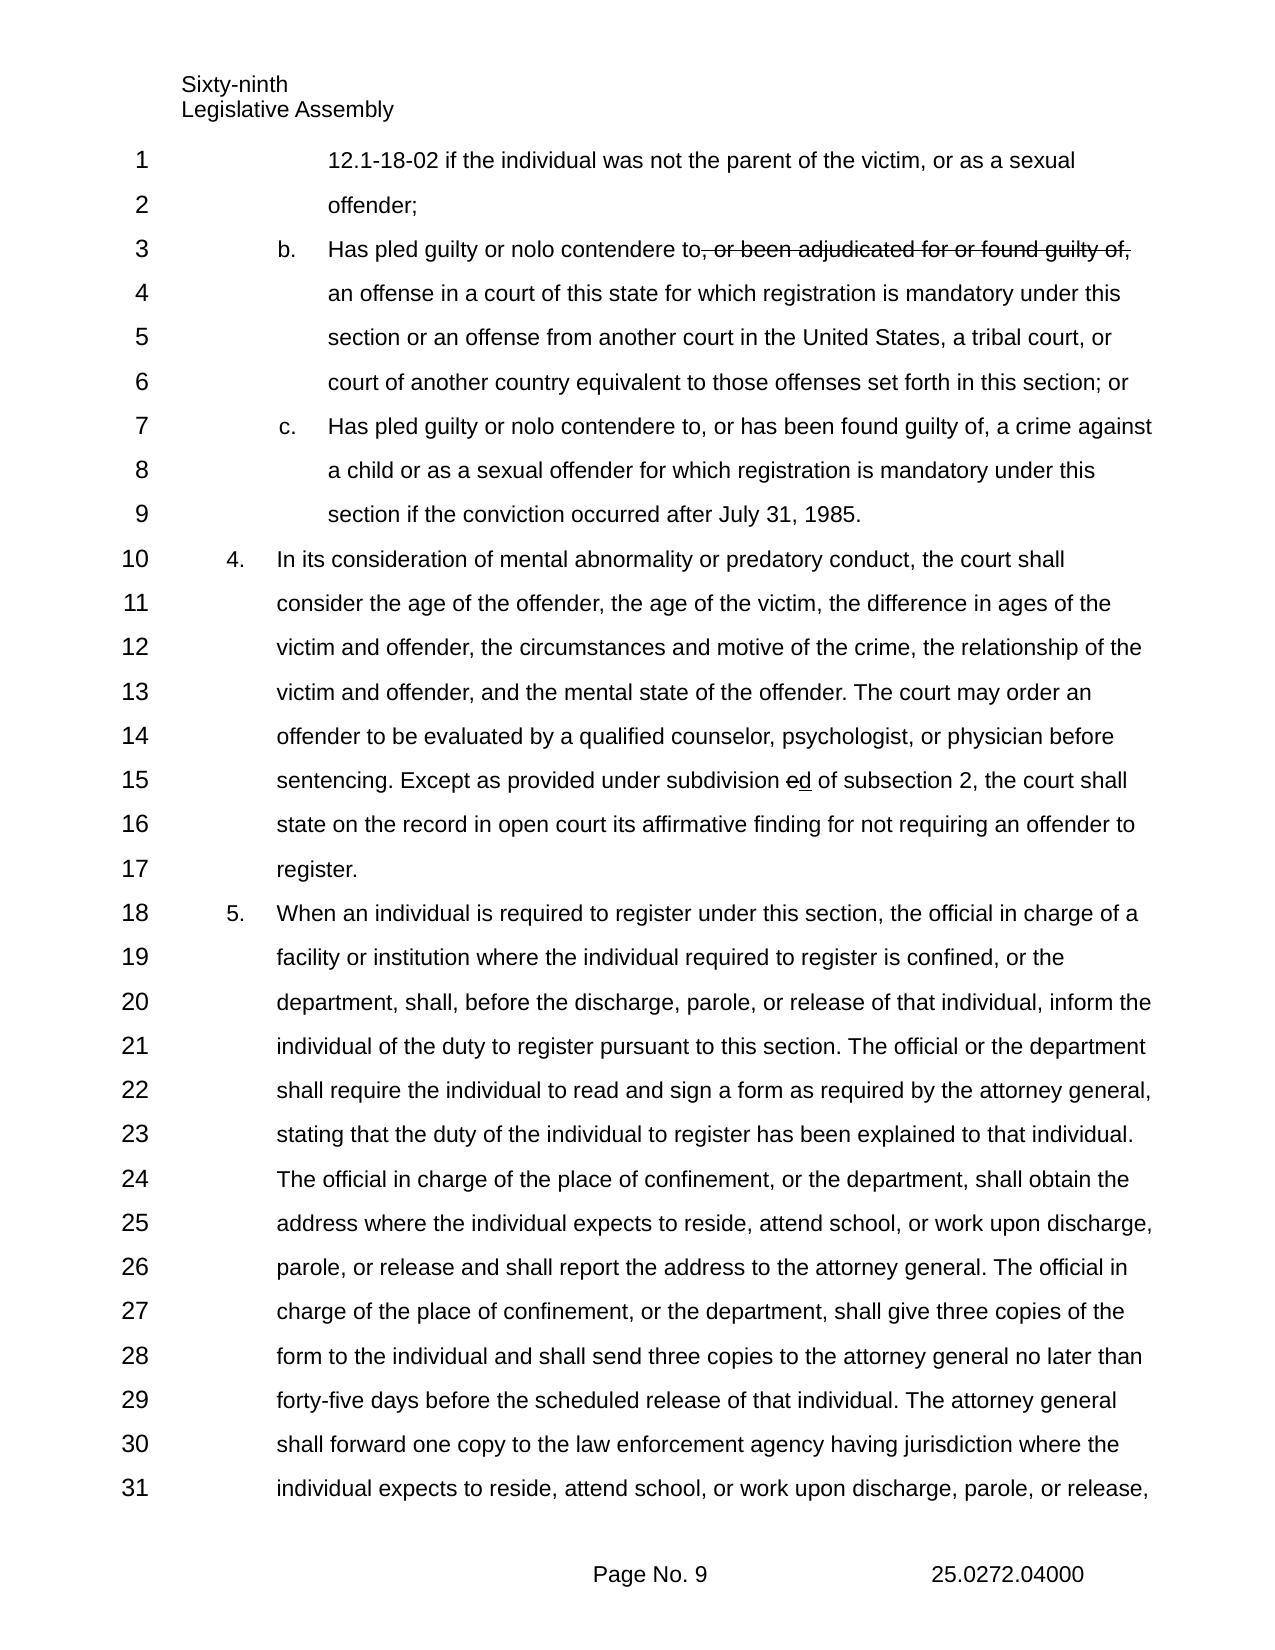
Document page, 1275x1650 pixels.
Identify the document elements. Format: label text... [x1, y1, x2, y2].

text 5. When an individual is required to register under this section, the official in charge of a facility or institution where the individual required to register is confined, or the department, shall, before the discharge, parole, or release of that individual, inform the individual of the duty to register pursuant to this section. The official or the department shall require the individual to read and sign a form as required by the attorney general, stating that the duty of the individual to register has been explained to that individual. The official in charge of the place of confinement, or the department, shall obtain the address where the individual expects to reside, attend school, or work upon discharge, parole, or release and shall report the address to the attorney general. The official in charge of the place of confinement, or the department, shall give three copies of the form to the individual and shall send three copies to the attorney general no later than forty‑five days before the scheduled release of that individual. The attorney general shall forward one copy to the law enforcement agency having jurisdiction where the individual expects to reside, attend school, or work upon discharge, parole, or release, [181, 886, 1154, 1506]
text 12.1‑18‑02 if the individual was not the parent of the victim, or as a sexual offender; [181, 133, 1154, 222]
text b. Has pled guilty or nolo contendere to, or been adjudicated for or found guilty of, an offense in a court of this state for which registration is mandatory under this section or an offense from another court in the United States, a tribal court, or court of another country equivalent to those offenses set forth in this section; or [181, 222, 1154, 399]
text 4. In its consideration of mental abnormality or predatory conduct, the court shall consider the age of the offender, the age of the victim, the difference in ages of the victim and offender, the circumstances and motive of the crime, the relationship of the victim and offender, and the mental state of the offender. The court may order an offender to be evaluated by a qualified counselor, psychologist, or physician before sentencing. Except as provided under subdivision ed of subsection 2, the court shall state on the record in open court its affirmative finding for not requiring an offender to register. [181, 532, 1154, 886]
text c. Has pled guilty or nolo contendere to, or has been found guilty of, a crime against a child or as a sexual offender for which registration is mandatory under this section if the conviction occurred after July 31, 1985. [181, 399, 1154, 532]
